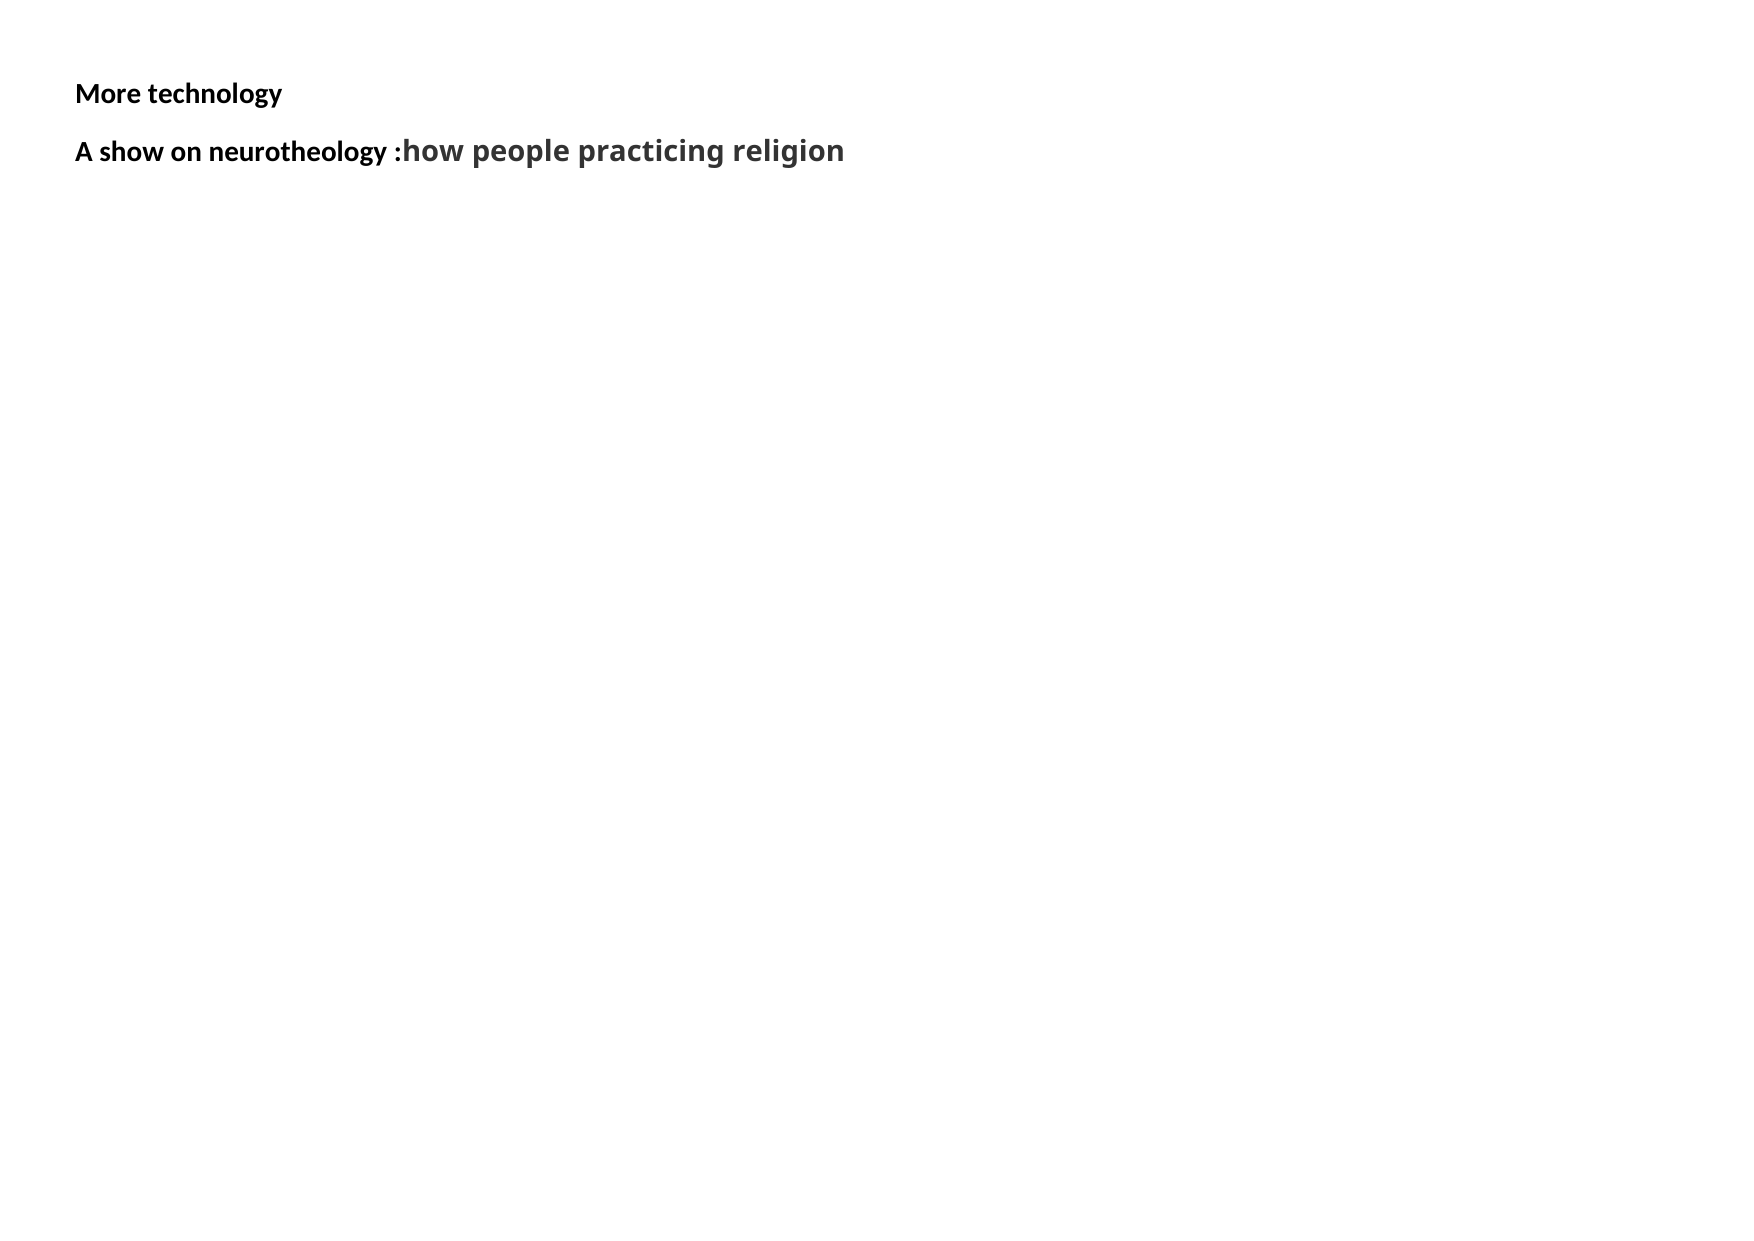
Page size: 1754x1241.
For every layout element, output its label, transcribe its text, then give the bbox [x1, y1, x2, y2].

text A show on neurotheology :how people practicing religion [75, 130, 1679, 170]
text More technology [75, 75, 1679, 111]
